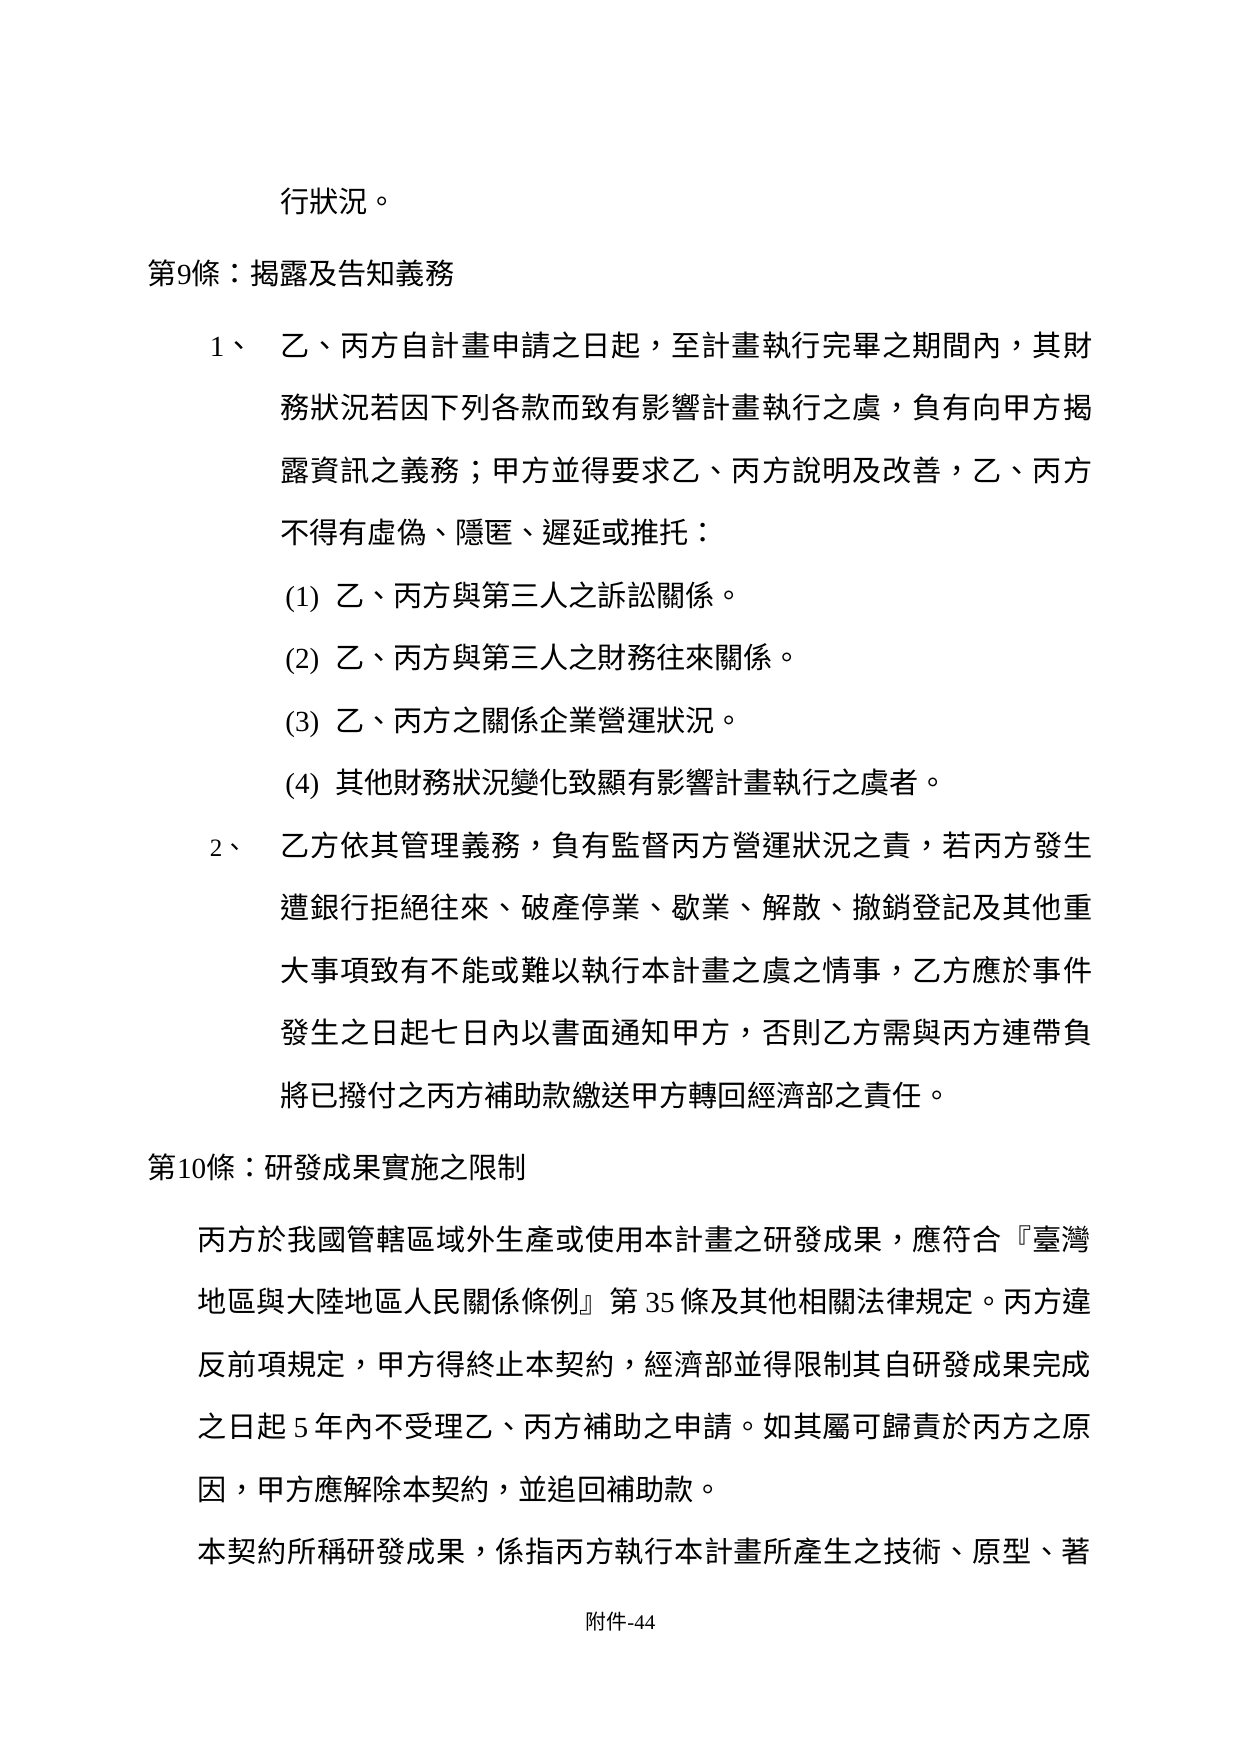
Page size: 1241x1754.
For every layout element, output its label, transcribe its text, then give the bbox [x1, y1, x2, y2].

list 其他財務狀況變化致顯有影響計畫執行之虞者。 [285, 739, 1092, 802]
list 乙、丙方與第三人之財務往來關係。 [285, 614, 1092, 677]
list 乙、丙方與第三人之訴訟關係。 [285, 552, 1092, 614]
text 丙方於我國管轄區域外生產或使用本計畫之研發成果，應符合『臺灣地區與大陸地區人民關係條例』第35條及其他相關法律規定。丙方違反前項規定，甲方得終止本契約，經濟部並得限制其自研發成果完成之日起5年內不受理乙、丙方補助之申請。如其屬可歸責於丙方之原因，甲方應解除本契約，並追回補助款。 [198, 1196, 1092, 1508]
list 為審查乙、丙方有無重複申請、經費使用情況及考核執行成效，甲方得派員或委託公正機構前往查核有關單據、帳冊及計畫執行狀況。 [209, 158, 1092, 221]
list 乙、丙方自計畫申請之日起，至計畫執行完畢之期間內，其財務狀況若因下列各款而致有影響計畫執行之虞，負有向甲方揭露資訊之義務；甲方並得要求乙、丙方說明及改善，乙、丙方不得有虛偽、隱匿、遲延或推托： [209, 302, 1092, 552]
text 第10條：研發成果實施之限制 [148, 1124, 1092, 1186]
list 乙方依其管理義務，負有監督丙方營運狀況之責，若丙方發生遭銀行拒絕往來、破產停業、歇業、解散、撤銷登記及其他重大事項致有不能或難以執行本計畫之虞之情事，乙方應於事件發生之日起七日內以書面通知甲方，否則乙方需與丙方連帶負將已撥付之丙方補助款繳送甲方轉回經濟部之責任。 [209, 802, 1092, 1114]
list 乙、丙方之關係企業營運狀況。 [285, 677, 1092, 739]
text 本契約所稱研發成果，係指丙方執行本計畫所產生之技術、原型、著 [198, 1508, 1092, 1571]
text 第9條：揭露及告知義務 [148, 230, 1092, 293]
